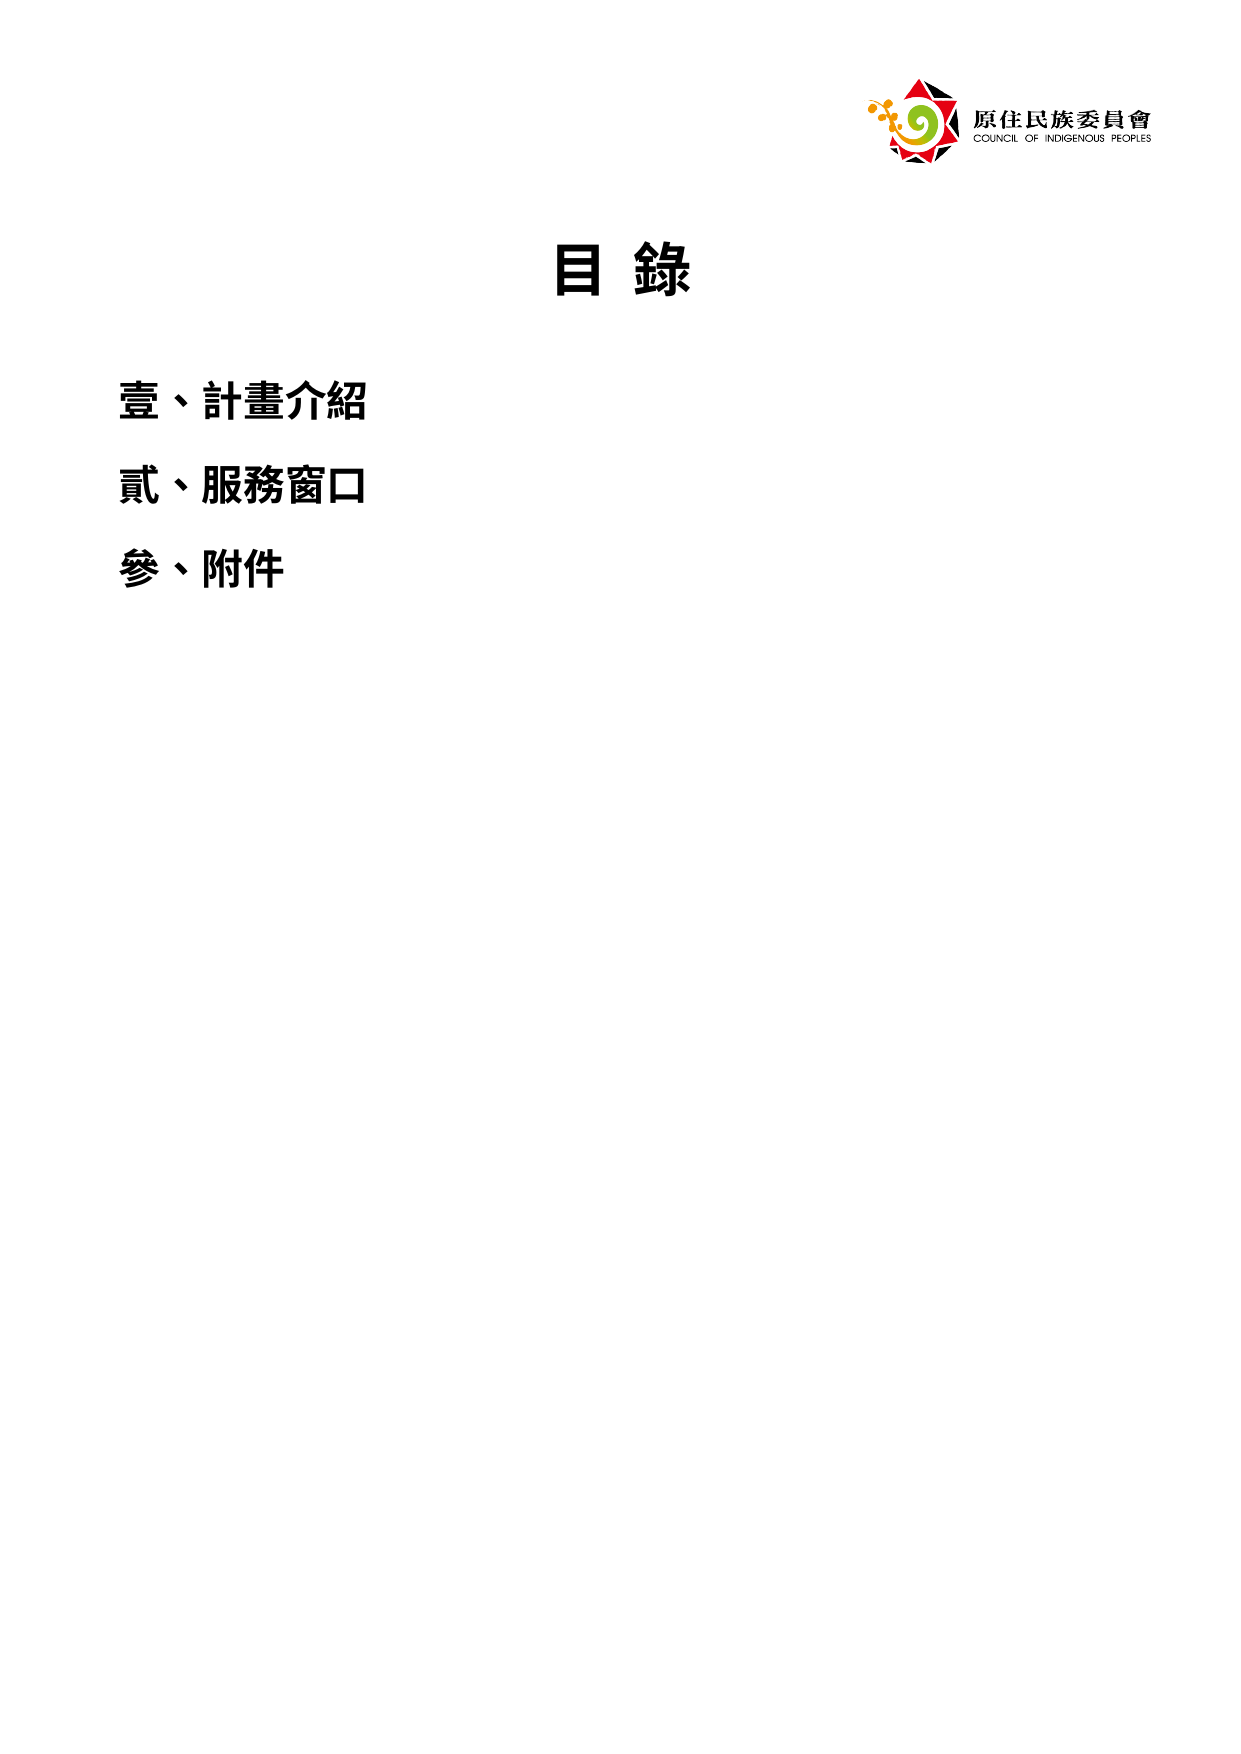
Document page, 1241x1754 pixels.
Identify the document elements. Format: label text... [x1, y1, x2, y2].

text 參、附件 [118, 536, 1123, 596]
text 貳、服務窗口 [118, 452, 1123, 512]
picture [857, 71, 1155, 171]
text 目 錄 [118, 223, 1123, 308]
text 壹、計畫介紹 [118, 368, 1123, 428]
